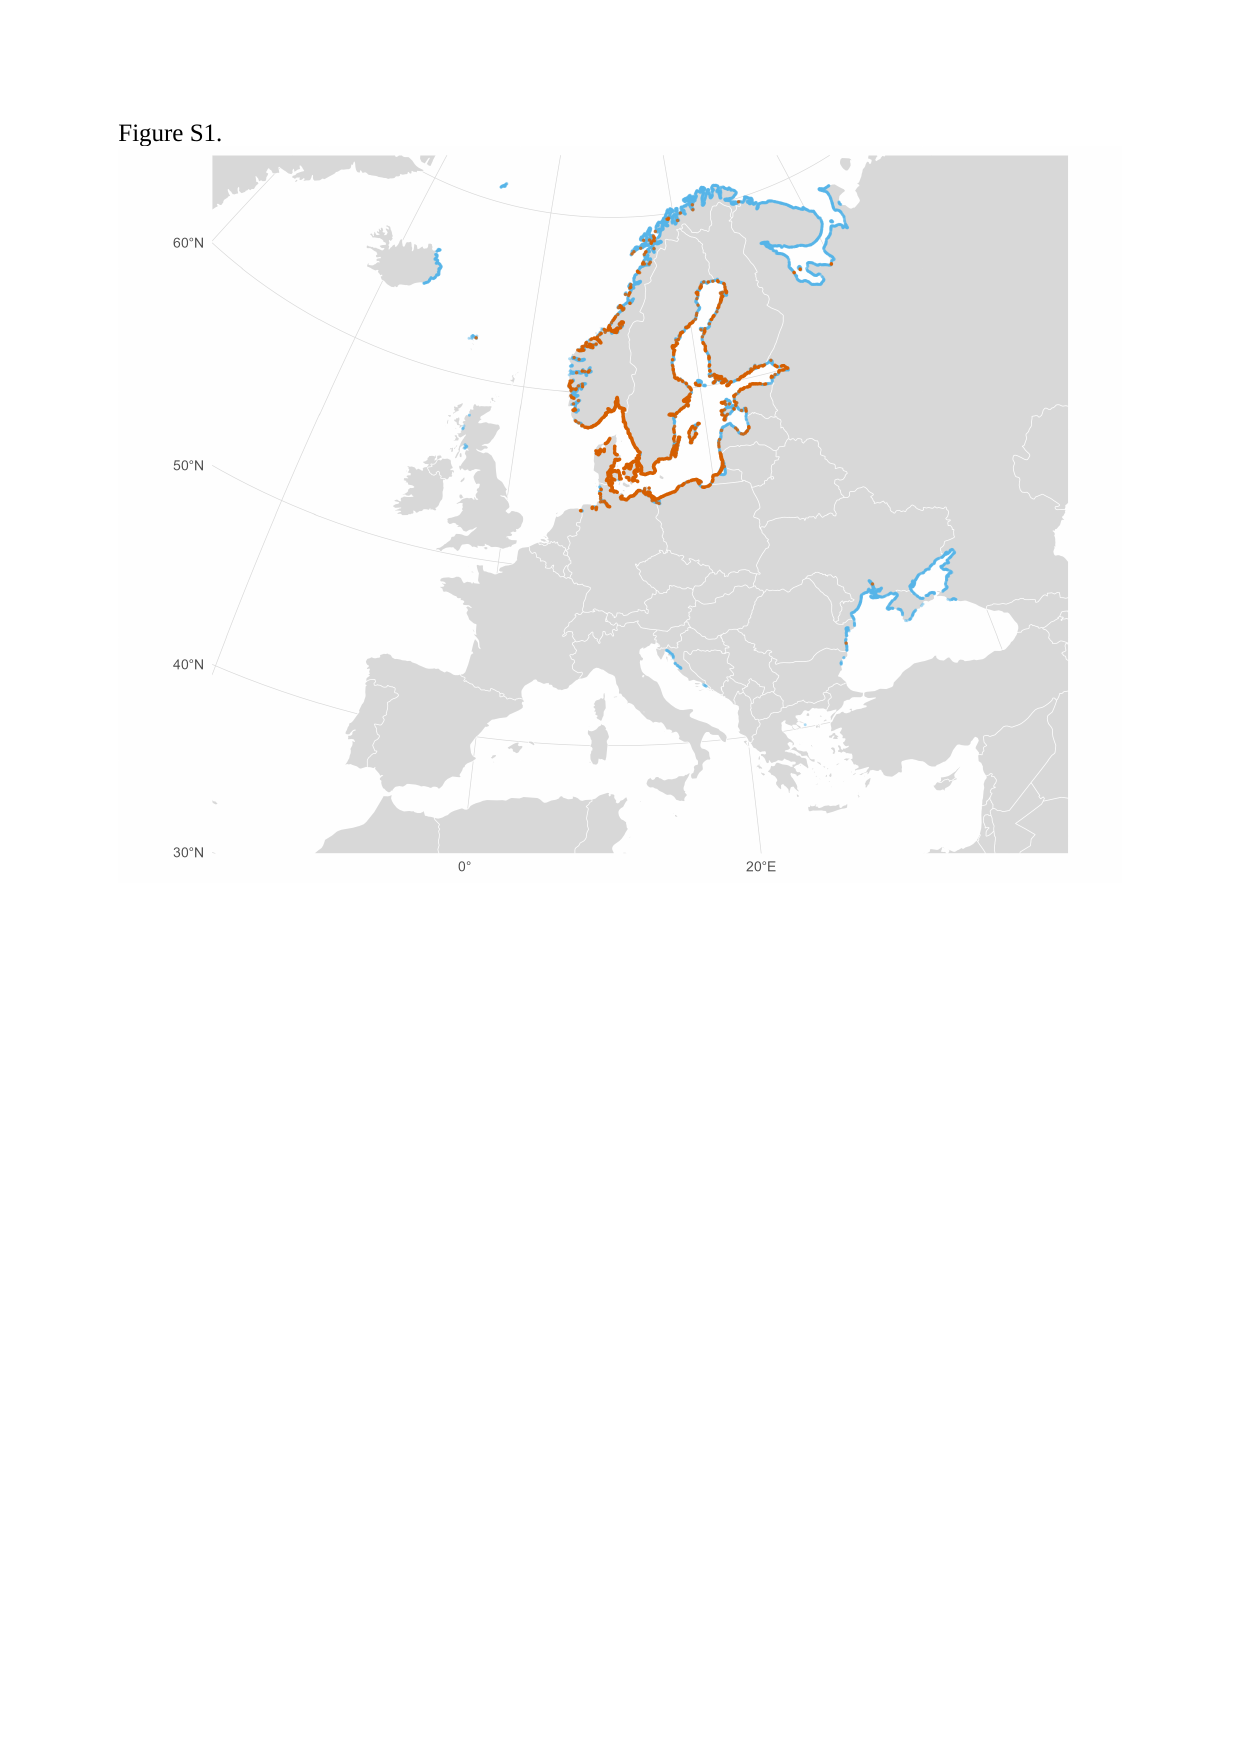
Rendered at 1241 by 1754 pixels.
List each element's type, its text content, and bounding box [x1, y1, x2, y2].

picture [118, 146, 1123, 883]
text Figure S1. [118, 118, 1122, 146]
